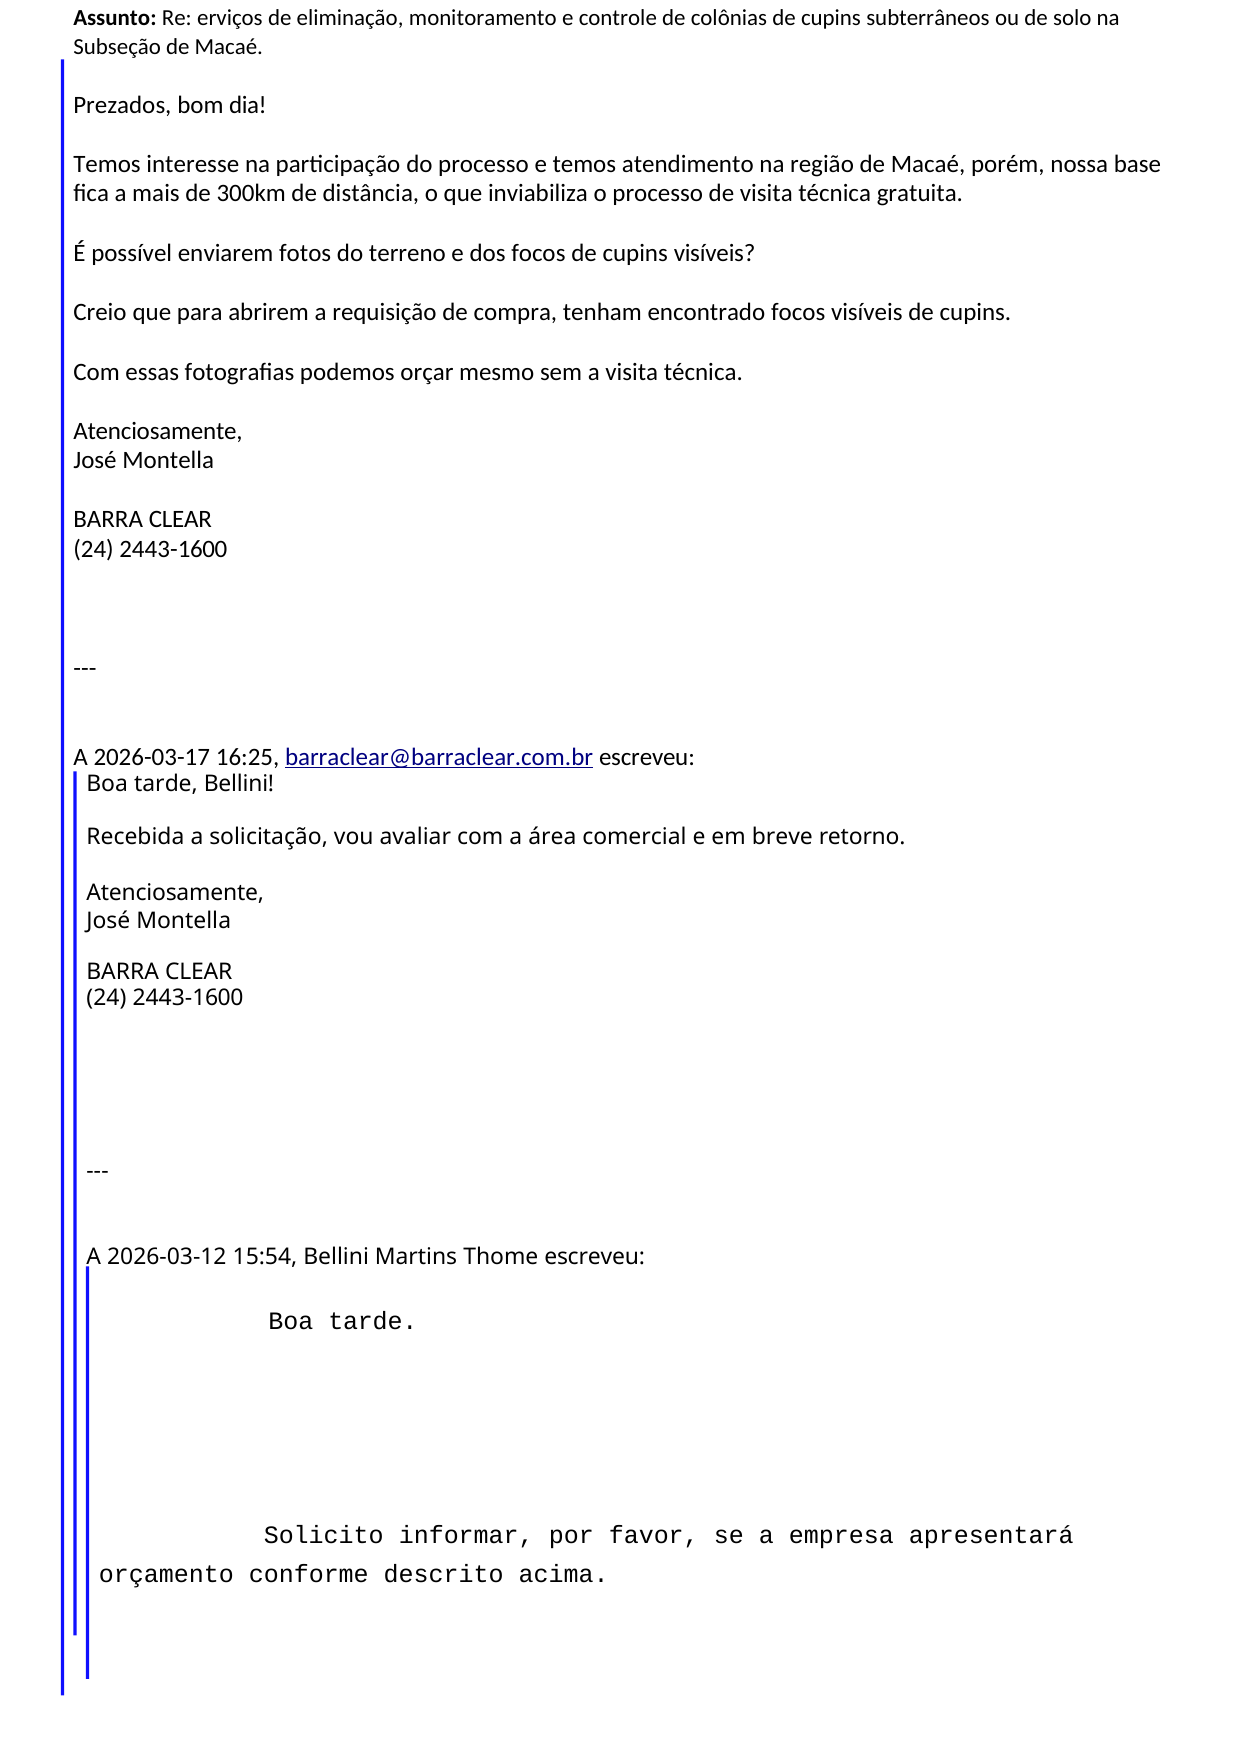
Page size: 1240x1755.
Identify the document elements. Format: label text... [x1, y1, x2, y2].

text BARRA CLEAR [73, 504, 1166, 534]
text A 2026-03-12 15:54, Bellini Martins Thome escreveu: [86, 1240, 1166, 1271]
text Assunto: Re: erviços de eliminação, monitoramento e controle de colônias de cupins subterrâneos ou de solo na Subseção de Macaé. [73, 3, 1166, 60]
text É possível enviarem fotos do terreno e dos focos de cupins visíveis? [73, 237, 1166, 268]
text (24) 2443-1600 [86, 985, 1166, 1011]
text Prezados, bom dia! [73, 89, 1166, 120]
text Boa tarde, Bellini! [86, 771, 1166, 796]
text Recebida a solicitação, vou avaliar com a área comercial e em breve retorno. [86, 820, 1166, 851]
text --- [86, 1154, 1166, 1185]
text Solicito informar, por favor, se a empresa apresentará orçamento conforme descrito acima. [98, 1523, 1166, 1590]
text Boa tarde. [268, 1308, 1166, 1337]
text BARRA CLEAR [86, 959, 1166, 985]
text Atenciosamente, José Montella [73, 416, 275, 474]
text Creio que para abrirem a requisição de compra, tenham encontrado focos visíveis de cupins. Com essas fotografias podemos orçar mesmo sem a visita técnica. [73, 297, 1046, 387]
text A 2026-03-17 16:25, barraclear@barraclear.com.br escreveu: [73, 741, 1166, 771]
text --- [73, 652, 1166, 683]
text (24) 2443-1600 [73, 534, 1166, 564]
text Temos interesse na participação do processo e temos atendimento na região de Macaé, porém, nossa base fica a mais de 300km de distância, o que inviabiliza o processo de visita técnica gratuita. [73, 149, 1166, 208]
text Atenciosamente, José Montella [86, 876, 300, 936]
